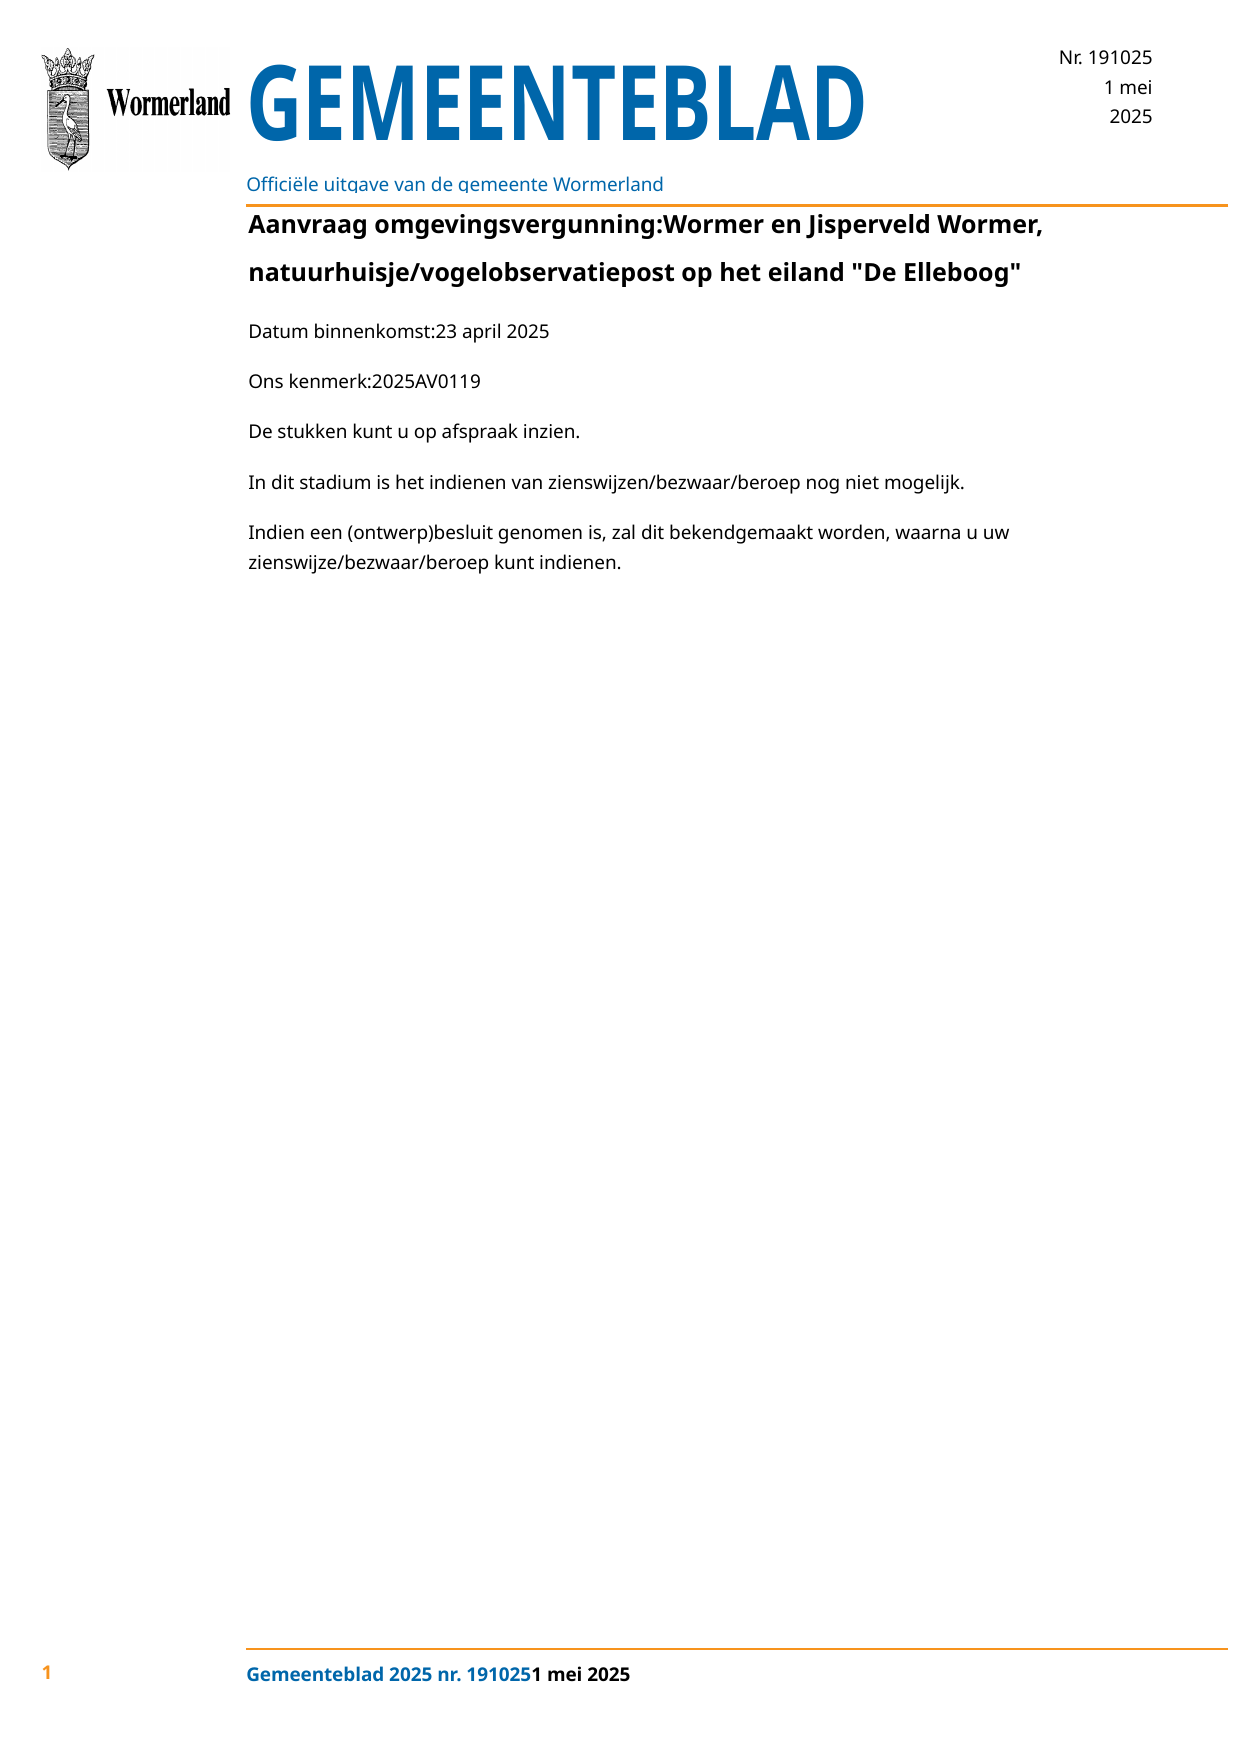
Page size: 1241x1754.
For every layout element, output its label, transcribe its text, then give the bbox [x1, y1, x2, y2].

text De stukken kunt u op afspraak inzien. [248, 419, 1152, 444]
picture [41, 47, 231, 172]
text In dit stadium is het indienen van zienswijzen/bezwaar/beroep nog niet mogelijk. [248, 469, 1152, 495]
text Datum binnenkomst:23 april 2025 [248, 318, 1152, 344]
text Indien een (ontwerp)besluit genomen is, zal dit bekendgemaakt worden, waarna u uw zienswijze/bezwaar/beroep kunt indienen. [248, 519, 1152, 575]
text Ons kenmerk:2025AV0119 [248, 368, 1152, 394]
text Aanvraag omgevingsvergunning:Wormer en Jisperveld Wormer, natuurhuisje/vogelobservatiepost op het eiland "De Elleboog" [248, 207, 1152, 288]
